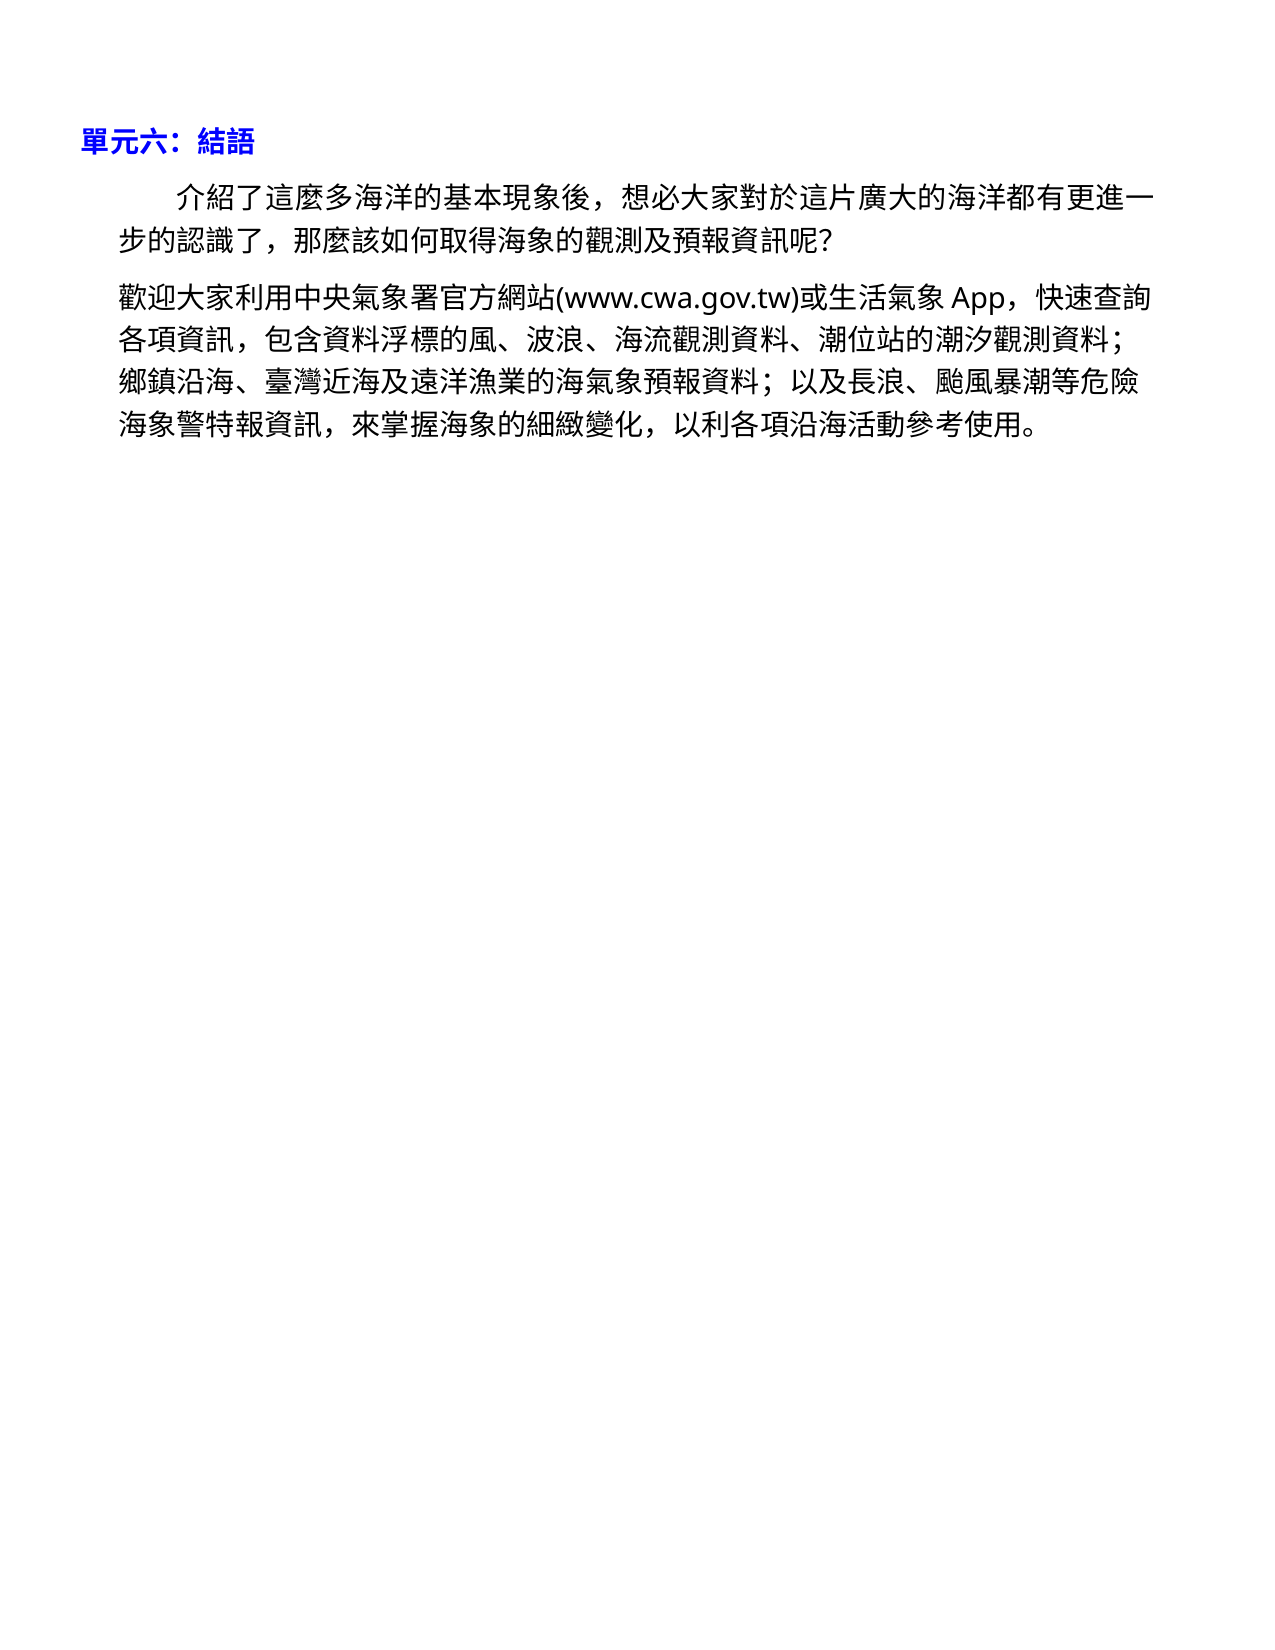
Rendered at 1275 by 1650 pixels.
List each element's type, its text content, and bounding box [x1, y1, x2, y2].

text 單元六：結語 [81, 118, 1157, 160]
text 介紹了這麼多海洋的基本現象後，想必大家對於這片廣大的海洋都有更進一步的認識了，那麼該如何取得海象的觀測及預報資訊呢？ [118, 175, 1157, 259]
text 歡迎大家利用中央氣象署官方網站(www.cwa.gov.tw)或生活氣象App，快速查詢各項資訊，包含資料浮標的風、波浪、海流觀測資料、潮位站的潮汐觀測資料；鄉鎮沿海、臺灣近海及遠洋漁業的海氣象預報資料；以及長浪、颱風暴潮等危險海象警特報資訊，來掌握海象的細緻變化，以利各項沿海活動參考使用。 [118, 274, 1157, 443]
